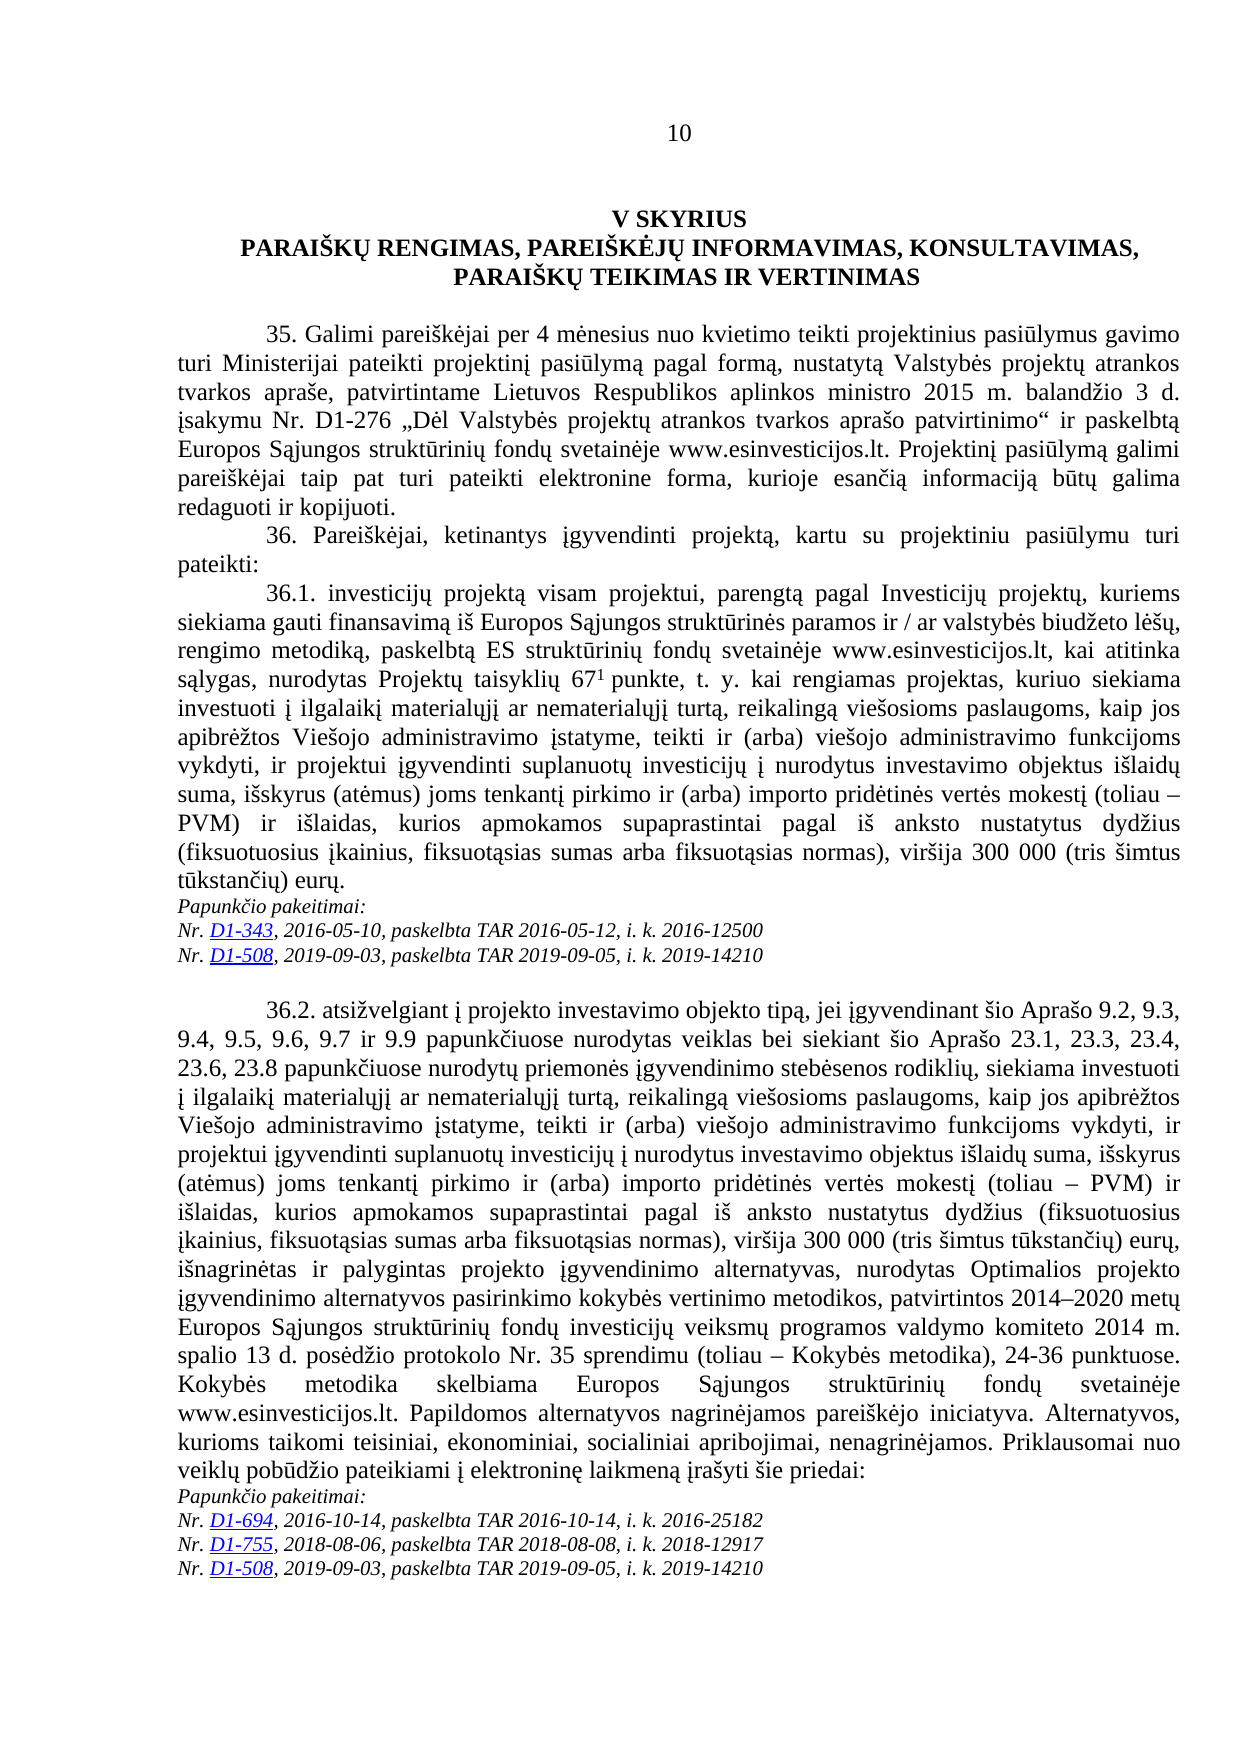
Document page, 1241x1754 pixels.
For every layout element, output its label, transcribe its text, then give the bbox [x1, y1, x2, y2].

text 35. Galimi pareiškėjai per 4 mėnesius nuo kvietimo teikti projektinius pasiūlymus gavimo turi Ministerijai pateikti projektinį pasiūlymą pagal formą, nustatytą Valstybės projektų atrankos tvarkos apraše, patvirtintame Lietuvos Respublikos aplinkos ministro 2015 m. balandžio 3 d. įsakymu Nr. D1-276 „Dėl Valstybės projektų atrankos tvarkos aprašo patvirtinimo“ ir paskelbtą Europos Sąjungos struktūrinių fondų svetainėje www.esinvesticijos.lt. Projektinį pasiūlymą galimi pareiškėjai taip pat turi pateikti elektronine forma, kurioje esančią informaciją būtų galima redaguoti ir kopijuoti. [177, 319, 1181, 521]
text Nr. D1-694, 2016-10-14, paskelbta TAR 2016-10-14, i. k. 2016-25182 [177, 1508, 1181, 1532]
text Nr. D1-755, 2018-08-06, paskelbta TAR 2018-08-08, i. k. 2018-12917 [177, 1532, 1181, 1556]
text 36. Pareiškėjai, ketinantys įgyvendinti projektą, kartu su projektiniu pasiūlymu turi pateikti: [177, 521, 1181, 578]
text Nr. D1-343, 2016-05-10, paskelbta TAR 2016-05-12, i. k. 2016-12500 [177, 918, 1181, 942]
text V SKYRIUS [177, 204, 1181, 233]
text Nr. D1-508, 2019-09-03, paskelbta TAR 2019-09-05, i. k. 2019-14210 [177, 1556, 1181, 1580]
text 36.2. atsižvelgiant į projekto investavimo objekto tipą, jei įgyvendinant šio Aprašo 9.2, 9.3, 9.4, 9.5, 9.6, 9.7 ir 9.9 papunkčiuose nurodytas veiklas bei siekiant šio Aprašo 23.1, 23.3, 23.4, 23.6, 23.8 papunkčiuose nurodytų priemonės įgyvendinimo stebėsenos rodiklių, siekiama investuoti į ilgalaikį materialųjį ar nematerialųjį turtą, reikalingą viešosioms paslaugoms, kaip jos apibrėžtos Viešojo administravimo įstatyme, teikti ir (arba) viešojo administravimo funkcijoms vykdyti, ir projektui įgyvendinti suplanuotų investicijų į nurodytus investavimo objektus išlaidų suma, išskyrus (atėmus) joms tenkantį pirkimo ir (arba) importo pridėtinės vertės mokestį (toliau – PVM) ir išlaidas, kurios apmokamos supaprastintai pagal iš anksto nustatytus dydžius (fiksuotuosius įkainius, fiksuotąsias sumas arba fiksuotąsias normas), viršija 300 000 (tris šimtus tūkstančių) eurų, išnagrinėtas ir palygintas projekto įgyvendinimo alternatyvas, nurodytas Optimalios projekto įgyvendinimo alternatyvos pasirinkimo kokybės vertinimo metodikos, patvirtintos 2014–2020 metų Europos Sąjungos struktūrinių fondų investicijų veiksmų programos valdymo komiteto 2014 m. spalio 13 d. posėdžio protokolo Nr. 35 sprendimu (toliau – Kokybės metodika), 24-36 punktuose. Kokybės metodika skelbiama Europos Sąjungos struktūrinių fondų svetainėje www.esinvesticijos.lt. Papildomos alternatyvos nagrinėjamos pareiškėjo iniciatyva. Alternatyvos, kurioms taikomi teisiniai, ekonominiai, socialiniai apribojimai, nenagrinėjamos. Priklausomai nuo veiklų pobūdžio pateikiami į elektroninę laikmeną įrašyti šie priedai: [177, 995, 1181, 1484]
text 36.1. investicijų projektą visam projektui, parengtą pagal Investicijų projektų, kuriems siekiama gauti finansavimą iš Europos Sąjungos struktūrinės paramos ir / ar valstybės biudžeto lėšų, rengimo metodiką, paskelbtą ES struktūrinių fondų svetainėje www.esinvesticijos.lt, kai atitinka sąlygas, nurodytas Projektų taisyklių 671 punkte, t. y. kai rengiamas projektas, kuriuo siekiama investuoti į ilgalaikį materialųjį ar nematerialųjį turtą, reikalingą viešosioms paslaugoms, kaip jos apibrėžtos Viešojo administravimo įstatyme, teikti ir (arba) viešojo administravimo funkcijoms vykdyti, ir projektui įgyvendinti suplanuotų investicijų į nurodytus investavimo objektus išlaidų suma, išskyrus (atėmus) joms tenkantį pirkimo ir (arba) importo pridėtinės vertės mokestį (toliau – PVM) ir išlaidas, kurios apmokamos supaprastintai pagal iš anksto nustatytus dydžius (fiksuotuosius įkainius, fiksuotąsias sumas arba fiksuotąsias normas), viršija 300 000 (tris šimtus tūkstančių) eurų. [177, 578, 1181, 894]
text PARAIŠKŲ RENGIMAS, PAREIŠKĖJŲ INFORMAVIMAS, KONSULTAVIMAS, PARAIŠKŲ TEIKIMAS IR VERTINIMAS [207, 233, 1167, 291]
text Nr. D1-508, 2019-09-03, paskelbta TAR 2019-09-05, i. k. 2019-14210 [177, 942, 1181, 967]
text Papunkčio pakeitimai: [177, 1484, 1181, 1508]
text Papunkčio pakeitimai: [177, 894, 1181, 918]
